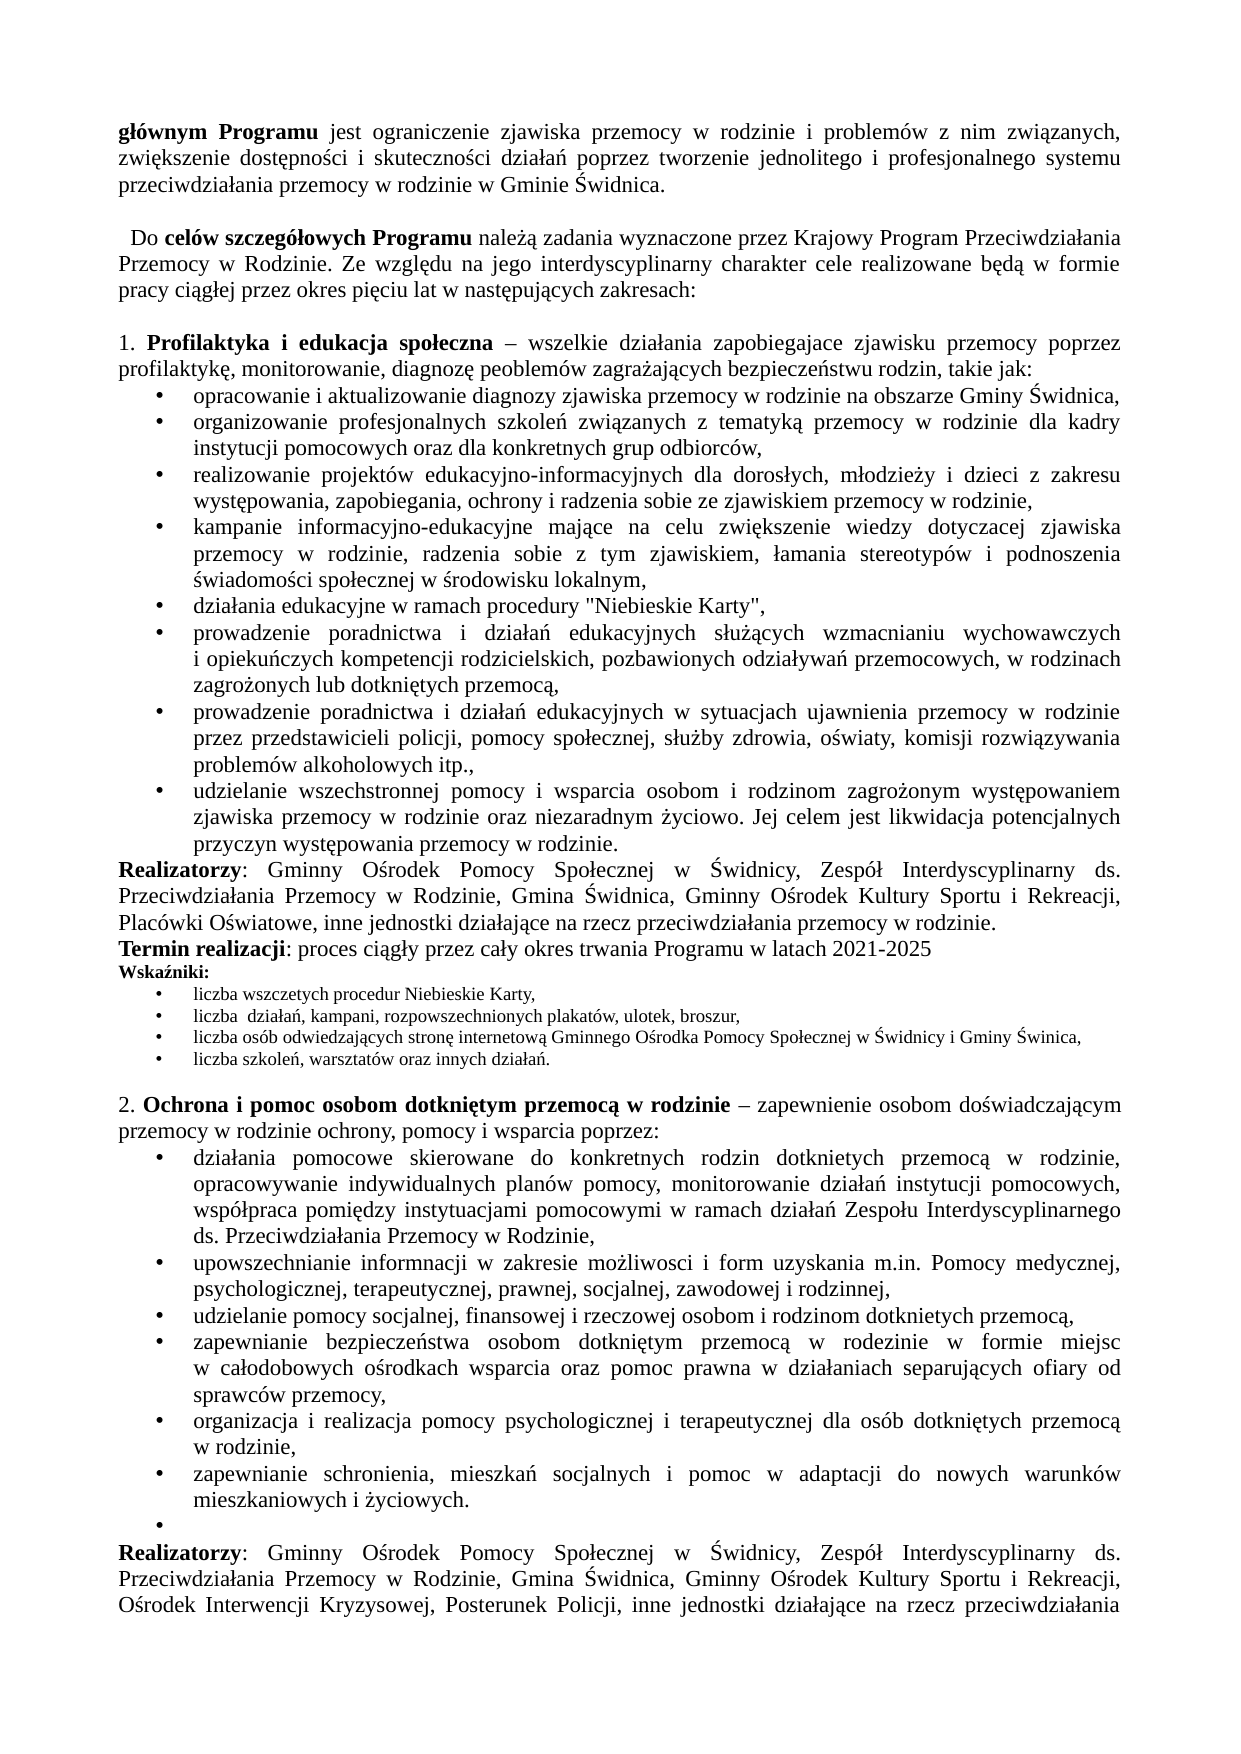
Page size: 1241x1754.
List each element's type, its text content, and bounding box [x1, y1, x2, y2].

list liczba osób odwiedzających stronę internetową Gminnego Ośrodka Pomocy Społecznej w Świdnicy i Gminy Świnica, [156, 1026, 1122, 1048]
text głównym Programu jest ograniczenie zjawiska przemocy w rodzinie i problemów z nim związanych, zwiększenie dostępności i skuteczności działań poprzez tworzenie jednolitego i profesjonalnego systemu przeciwdziałania przemocy w rodzinie w Gminie Świdnica. [118, 118, 1122, 197]
list realizowanie projektów edukacyjno-informacyjnych dla dorosłych, młodzieży i dzieci z zakresu występowania, zapobiegania, ochrony i radzenia sobie ze zjawiskiem przemocy w rodzinie, [156, 461, 1122, 513]
list organizowanie profesjonalnych szkoleń związanych z tematyką przemocy w rodzinie dla kadry instytucji pomocowych oraz dla konkretnych grup odbiorców, [156, 408, 1122, 461]
list kampanie informacyjno-edukacyjne mające na celu zwiększenie wiedzy dotyczacej zjawiska przemocy w rodzinie, radzenia sobie z tym zjawiskiem, łamania stereotypów i podnoszenia świadomości społecznej w środowisku lokalnym, [156, 513, 1122, 592]
list działania edukacyjne w ramach procedury "Niebieskie Karty", [156, 592, 1122, 619]
list opracowanie i aktualizowanie diagnozy zjawiska przemocy w rodzinie na obszarze Gminy Świdnica, [156, 382, 1122, 408]
list liczba działań, kampani, rozpowszechnionych plakatów, ulotek, broszur, [156, 1004, 1122, 1026]
list organizacja i realizacja pomocy psychologicznej i terapeutycznej dla osób dotkniętych przemocą w rodzinie, [156, 1407, 1122, 1460]
list liczba szkoleń, warsztatów oraz innych działań. [156, 1048, 1122, 1069]
list udzielanie pomocy socjalnej, finansowej i rzeczowej osobom i rodzinom dotknietych przemocą, [156, 1302, 1122, 1328]
text Wskaźniki: [118, 961, 1122, 983]
list udzielanie wszechstronnej pomocy i wsparcia osobom i rodzinom zagrożonym występowaniem zjawiska przemocy w rodzinie oraz niezaradnym życiowo. Jej celem jest likwidacja potencjalnych przyczyn występowania przemocy w rodzinie. [156, 777, 1122, 856]
list zapewnianie bezpieczeństwa osobom dotkniętym przemocą w rodezinie w formie miejsc w całodobowych ośrodkach wsparcia oraz pomoc prawna w działaniach separujących ofiary od sprawców przemocy, [156, 1328, 1122, 1407]
text Do celów szczegółowych Programu należą zadania wyznaczone przez Krajowy Program Przeciwdziałania Przemocy w Rodzinie. Ze względu na jego interdyscyplinarny charakter cele realizowane będą w formie pracy ciągłej przez okres pięciu lat w następujących zakresach: [118, 223, 1122, 303]
list upowszechnianie informnacji w zakresie możliwosci i form uzyskania m.in. Pomocy medycznej, psychologicznej, terapeutycznej, prawnej, socjalnej, zawodowej i rodzinnej, [156, 1249, 1122, 1302]
list zapewnianie schronienia, mieszkań socjalnych i pomoc w adaptacji do nowych warunków mieszkaniowych i życiowych. [156, 1460, 1122, 1512]
list liczba wszczetych procedur Niebieskie Karty, [156, 983, 1122, 1004]
text 1. Profilaktyka i edukacja społeczna – wszelkie działania zapobiegajace zjawisku przemocy poprzez profilaktykę, monitorowanie, diagnozę peoblemów zagrażających bezpieczeństwu rodzin, takie jak: [118, 329, 1122, 382]
text 2. Ochrona i pomoc osobom dotkniętym przemocą w rodzinie – zapewnienie osobom doświadczającym przemocy w rodzinie ochrony, pomocy i wsparcia poprzez: [118, 1091, 1122, 1143]
text Realizatorzy: Gminny Ośrodek Pomocy Społecznej w Świdnicy, Zespół Interdyscyplinarny ds. Przeciwdziałania Przemocy w Rodzinie, Gmina Świdnica, Gminny Ośrodek Kultury Sportu i Rekreacji, Ośrodek Interwencji Kryzysowej, Posterunek Policji, inne jednostki działające na rzecz przeciwdziałania [118, 1539, 1122, 1618]
list prowadzenie poradnictwa i działań edukacyjnych w sytuacjach ujawnienia przemocy w rodzinie przez przedstawicieli policji, pomocy społecznej, służby zdrowia, oświaty, komisji rozwiązywania problemów alkoholowych itp., [156, 698, 1122, 777]
text Termin realizacji: proces ciągły przez cały okres trwania Programu w latach 2021-2025 [118, 935, 1122, 961]
list działania pomocowe skierowane do konkretnych rodzin dotknietych przemocą w rodzinie, opracowywanie indywidualnych planów pomocy, monitorowanie działań instytucji pomocowych, współpraca pomiędzy instytuacjami pomocowymi w ramach działań Zespołu Interdyscyplinarnego ds. Przeciwdziałania Przemocy w Rodzinie, [156, 1143, 1122, 1249]
text Realizatorzy: Gminny Ośrodek Pomocy Społecznej w Świdnicy, Zespół Interdyscyplinarny ds. Przeciwdziałania Przemocy w Rodzinie, Gmina Świdnica, Gminny Ośrodek Kultury Sportu i Rekreacji, Placówki Oświatowe, inne jednostki działające na rzecz przeciwdziałania przemocy w rodzinie. [118, 856, 1122, 935]
list prowadzenie poradnictwa i działań edukacyjnych służących wzmacnianiu wychowawczych i opiekuńczych kompetencji rodzicielskich, pozbawionych odziaływań przemocowych, w rodzinach zagrożonych lub dotkniętych przemocą, [156, 619, 1122, 698]
